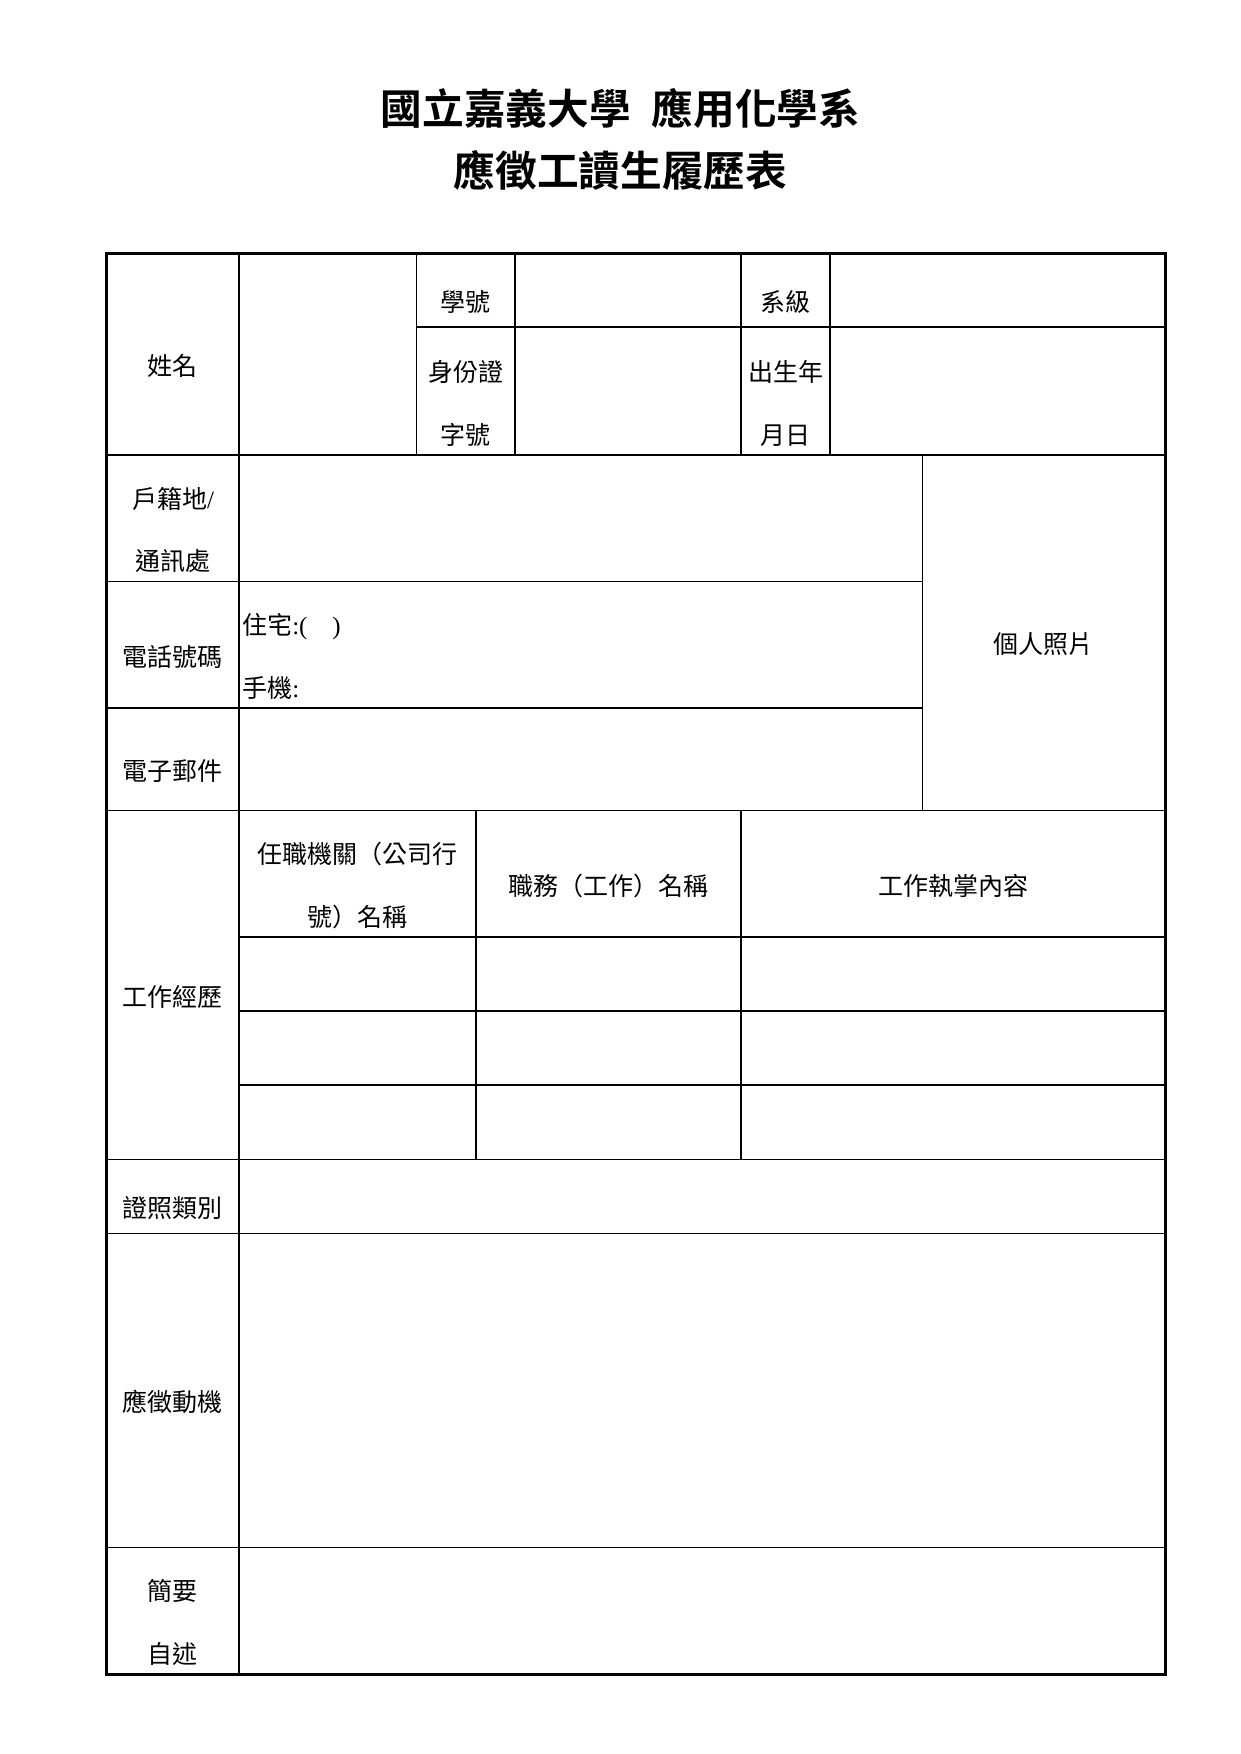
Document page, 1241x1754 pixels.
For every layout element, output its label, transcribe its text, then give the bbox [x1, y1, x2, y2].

table_cell 工作經歷 [108, 811, 238, 1158]
table_cell 住宅:( ) 手機: [240, 582, 922, 707]
table_header [516, 255, 740, 326]
table_cell [240, 1012, 475, 1084]
table_header 姓名 [108, 255, 238, 454]
table_cell 電子郵件 [108, 709, 238, 810]
table_cell 職務（工作）名稱 [477, 811, 740, 936]
table_cell 簡要 自述 [108, 1548, 238, 1673]
table_header [831, 255, 1164, 326]
table_header [240, 255, 416, 454]
table_cell [240, 1160, 1164, 1232]
table_cell [477, 1012, 740, 1084]
table_header 系級 [742, 255, 829, 326]
table_cell 工作執掌內容 [742, 811, 1164, 936]
table_cell [240, 1234, 1164, 1547]
text 應徵工讀生履歷表 [118, 127, 1122, 189]
table_cell [831, 328, 1164, 454]
table_cell 個人照片 [923, 456, 1164, 810]
table_cell [477, 938, 740, 1010]
table_cell [240, 1086, 475, 1158]
table_cell 身份證 字號 [417, 328, 514, 454]
table_cell 戶籍地/ 通訊處 [108, 456, 238, 581]
table_cell 應徵動機 [108, 1234, 238, 1547]
table_cell 證照類別 [108, 1160, 238, 1232]
table_cell 電話號碼 [108, 582, 238, 707]
table_cell [742, 1012, 1164, 1084]
table_cell [240, 1548, 1164, 1673]
table_cell [240, 938, 475, 1010]
table_cell 出生年月日 [742, 328, 829, 454]
table_cell [742, 938, 1164, 1010]
table_cell [516, 328, 740, 454]
table_cell [742, 1086, 1164, 1158]
table_cell [240, 456, 922, 581]
table_header 學號 [417, 255, 514, 326]
table_cell 任職機關（公司行號）名稱 [240, 811, 475, 936]
table_cell [240, 709, 922, 810]
text 國立嘉義大學 應用化學系 [118, 64, 1122, 127]
table_cell [477, 1086, 740, 1158]
